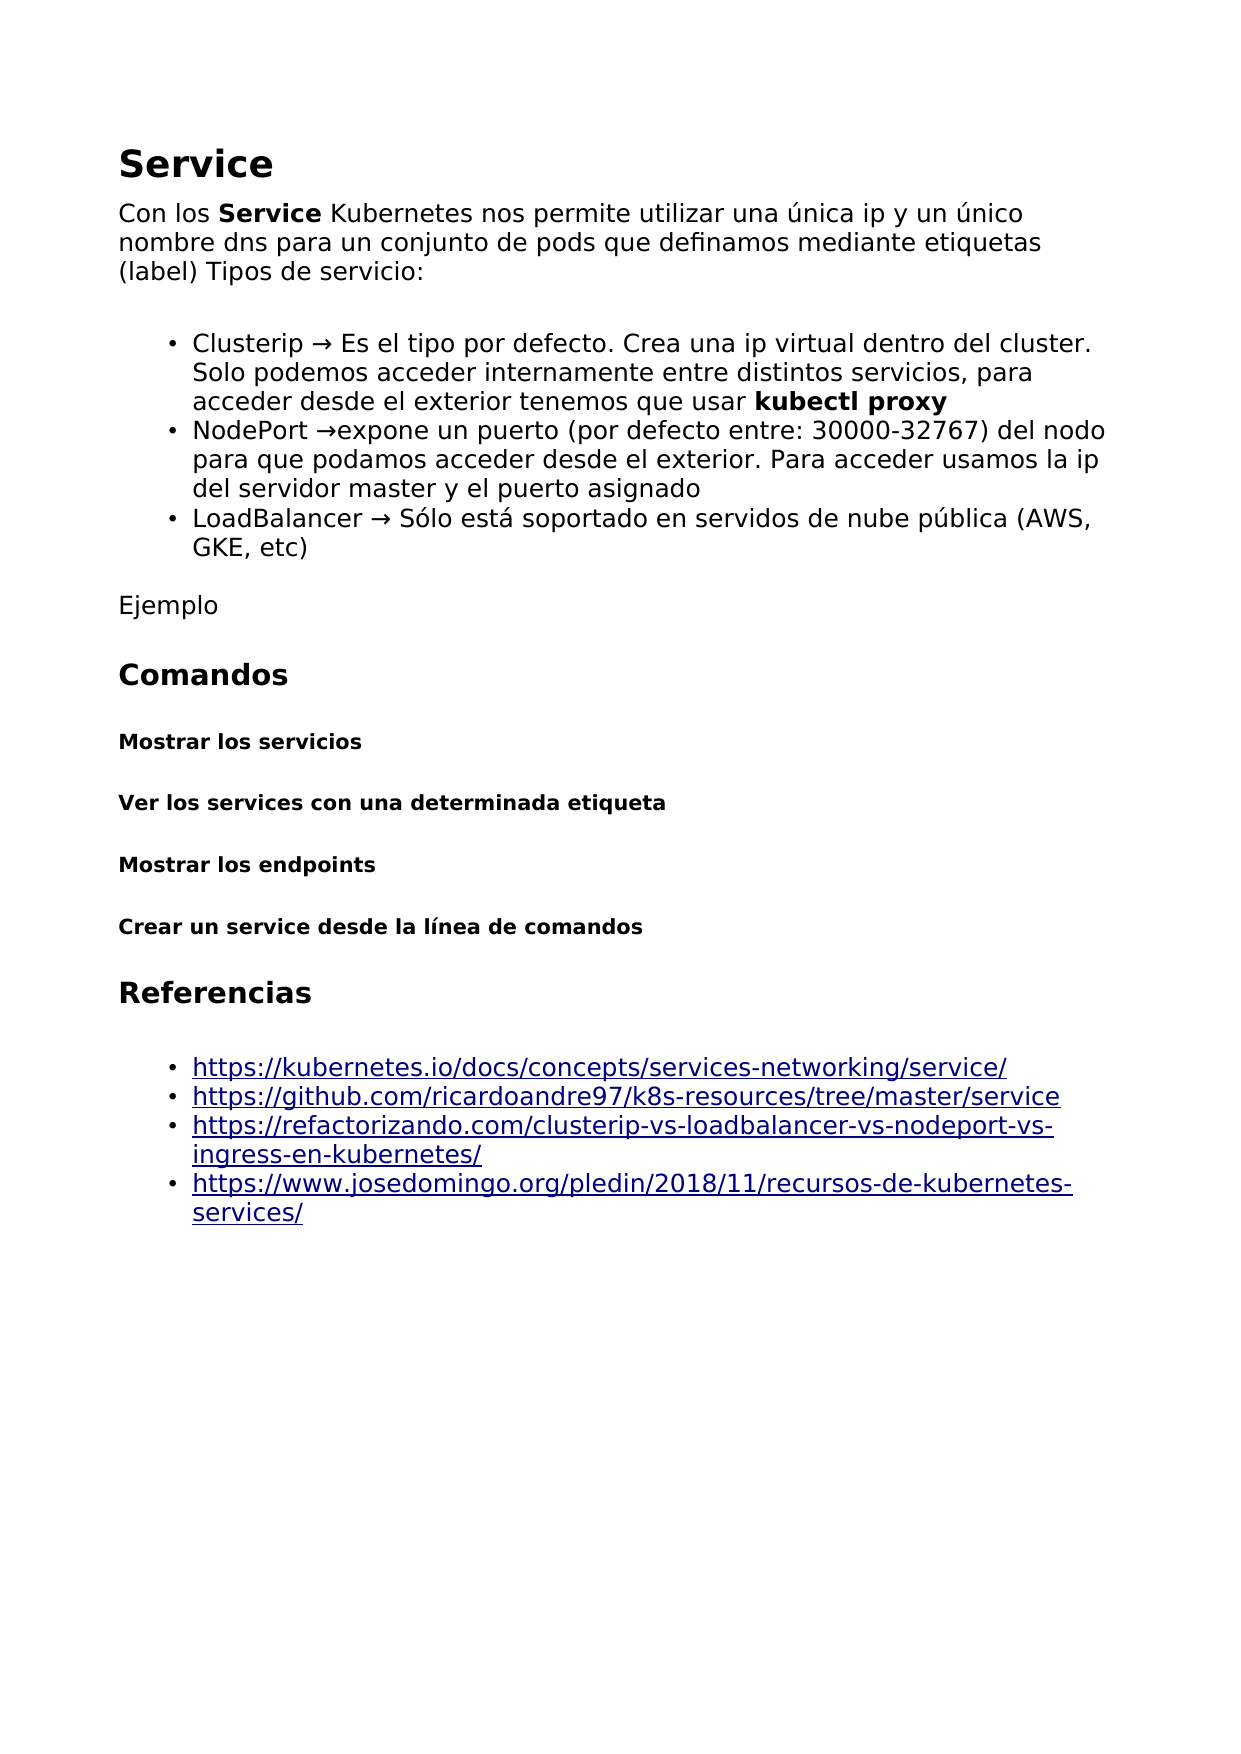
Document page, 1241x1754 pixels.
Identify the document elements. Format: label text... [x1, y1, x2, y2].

list https://www.josedomingo.org/pledin/2018/11/recursos-de-kubernetes-services/ [177, 1169, 1122, 1228]
subtitle Ver los services con una determinada etiqueta [118, 791, 1122, 816]
list https://refactorizando.com/clusterip-vs-loadbalancer-vs-nodeport-vs-ingress-en-kubernetes/ [177, 1111, 1122, 1169]
subtitle Mostrar los servicios [118, 730, 1122, 754]
list https://kubernetes.io/docs/concepts/services-networking/service/ [177, 1053, 1122, 1082]
subtitle Crear un service desde la línea de comandos [118, 915, 1122, 939]
list https://github.com/ricardoandre97/k8s-resources/tree/master/service [177, 1082, 1122, 1111]
list NodePort →expone un puerto (por defecto entre: 30000-32767) del nodo para que podamos acceder desde el exterior. Para acceder usamos la ip del servidor master y el puerto asignado [177, 416, 1122, 504]
text Con los Service Kubernetes nos permite utilizar una única ip y un único nombre dns para un conjunto de pods que definamos mediante etiquetas (label) Tipos de servicio: [118, 199, 1122, 287]
subtitle Comandos [118, 658, 1122, 692]
subtitle Mostrar los endpoints [118, 853, 1122, 877]
list Clusterip → Es el tipo por defecto. Crea una ip virtual dentro del cluster. Solo podemos acceder internamente entre distintos servicios, para acceder desde el exterior tenemos que usar kubectl proxy [177, 329, 1122, 416]
subtitle Service [118, 143, 1122, 187]
subtitle Referencias [118, 977, 1122, 1011]
text Ejemplo [118, 592, 1122, 621]
list LoadBalancer → Sólo está soportado en servidos de nube pública (AWS, GKE, etc) [177, 504, 1122, 562]
